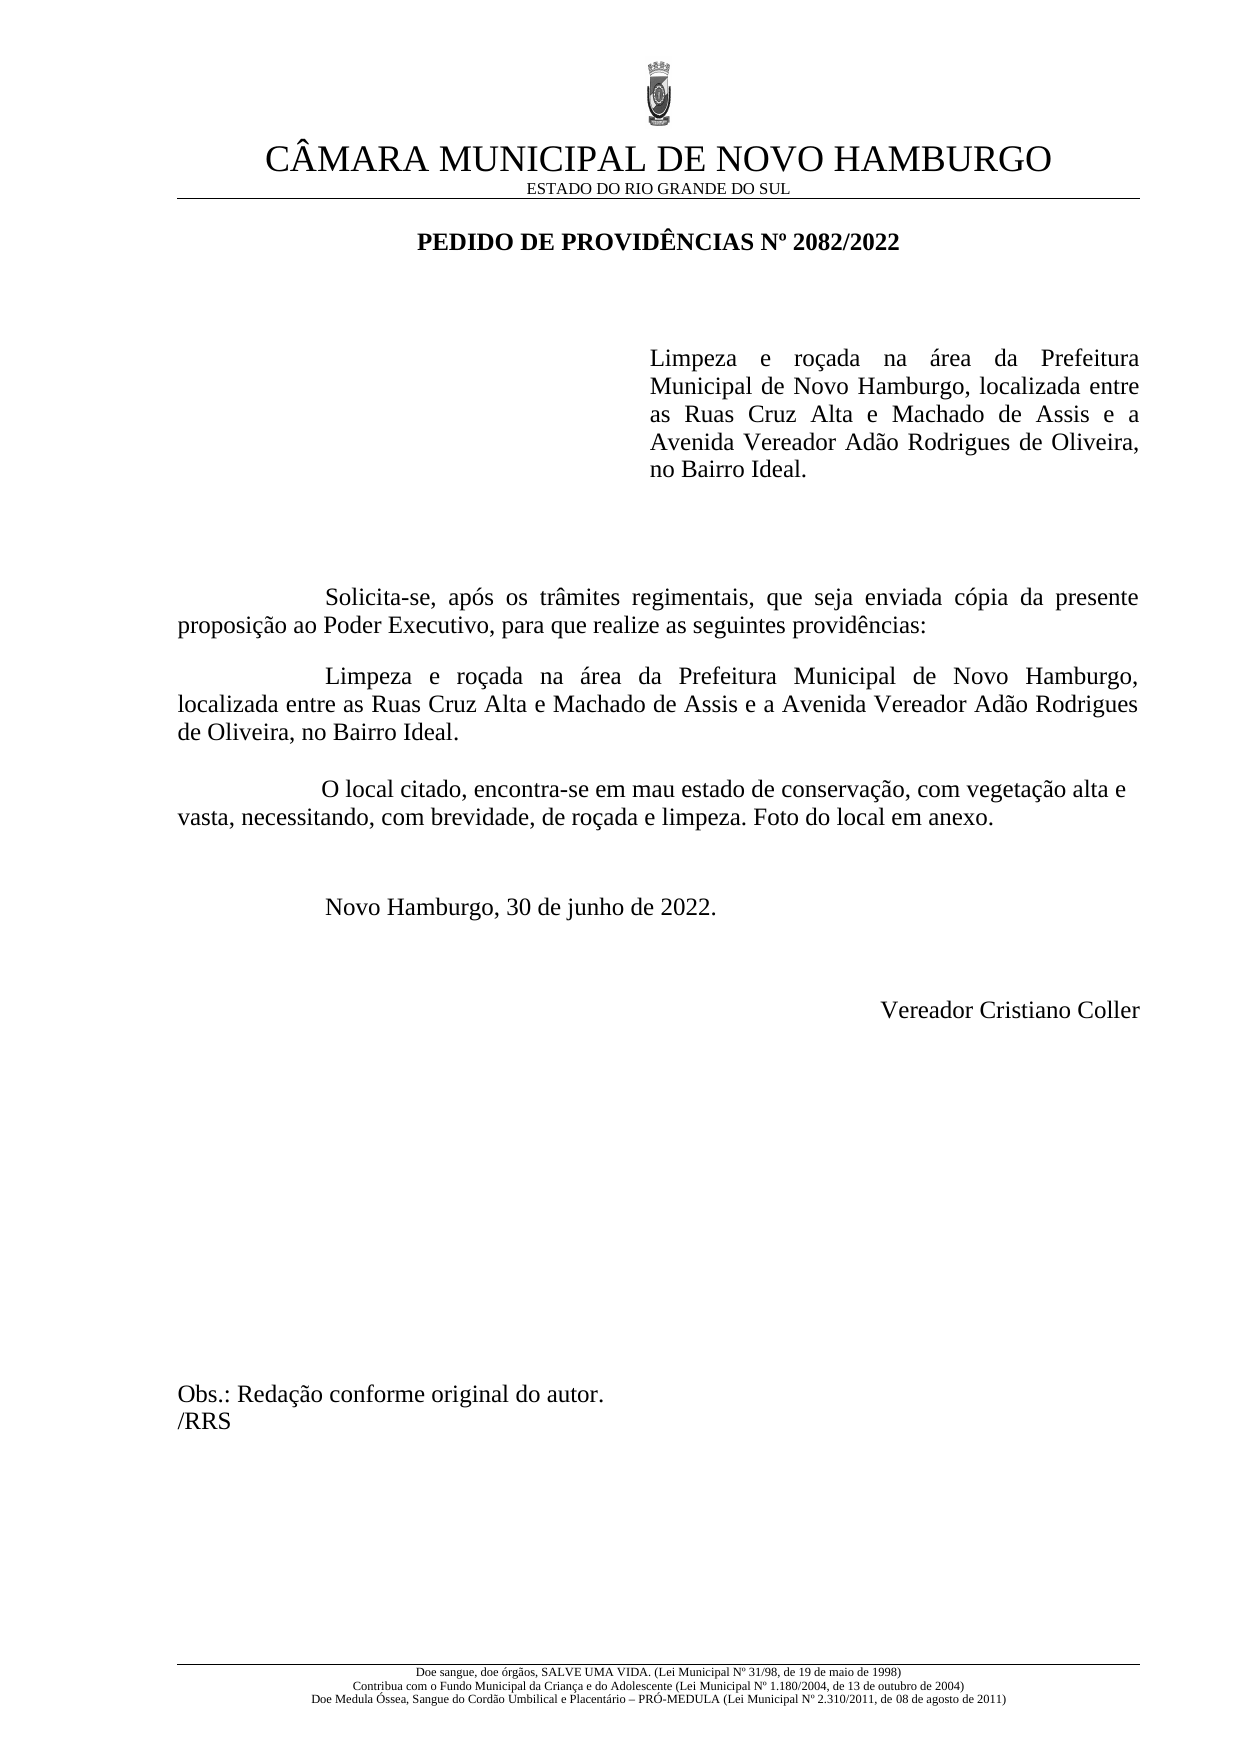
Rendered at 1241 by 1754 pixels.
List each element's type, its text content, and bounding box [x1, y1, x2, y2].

text Limpeza e roçada na área da Prefeitura Municipal de Novo Hamburgo, localizada entre as Ruas Cruz Alta e Machado de Assis e a Avenida Vereador Adão Rodrigues de Oliveira, no Bairro Ideal. [649, 344, 1140, 483]
text Obs.: Redação conforme original do autor. [177, 1380, 1140, 1407]
text O local citado, encontra-se em mau estado de conservação, com vegetação alta e vasta, necessitando, com brevidade, de roçada e limpeza. Foto do local em anexo. [177, 775, 1140, 830]
text Limpeza e roçada na área da Prefeitura Municipal de Novo Hamburgo, localizada entre as Ruas Cruz Alta e Machado de Assis e a Avenida Vereador Adão Rodrigues de Oliveira, no Bairro Ideal. [177, 662, 1140, 746]
text /RRS [177, 1407, 1140, 1435]
text PEDIDO DE PROVIDÊNCIAS Nº 2082/2022 [177, 228, 1140, 256]
text Novo Hamburgo, 30 de junho de 2022. [177, 893, 1140, 921]
text Vereador Cristiano Coller [177, 996, 1140, 1024]
text Solicita-se, após os trâmites regimentais, que seja enviada cópia da presente proposição ao Poder Executivo, para que realize as seguintes providências: [177, 583, 1140, 639]
